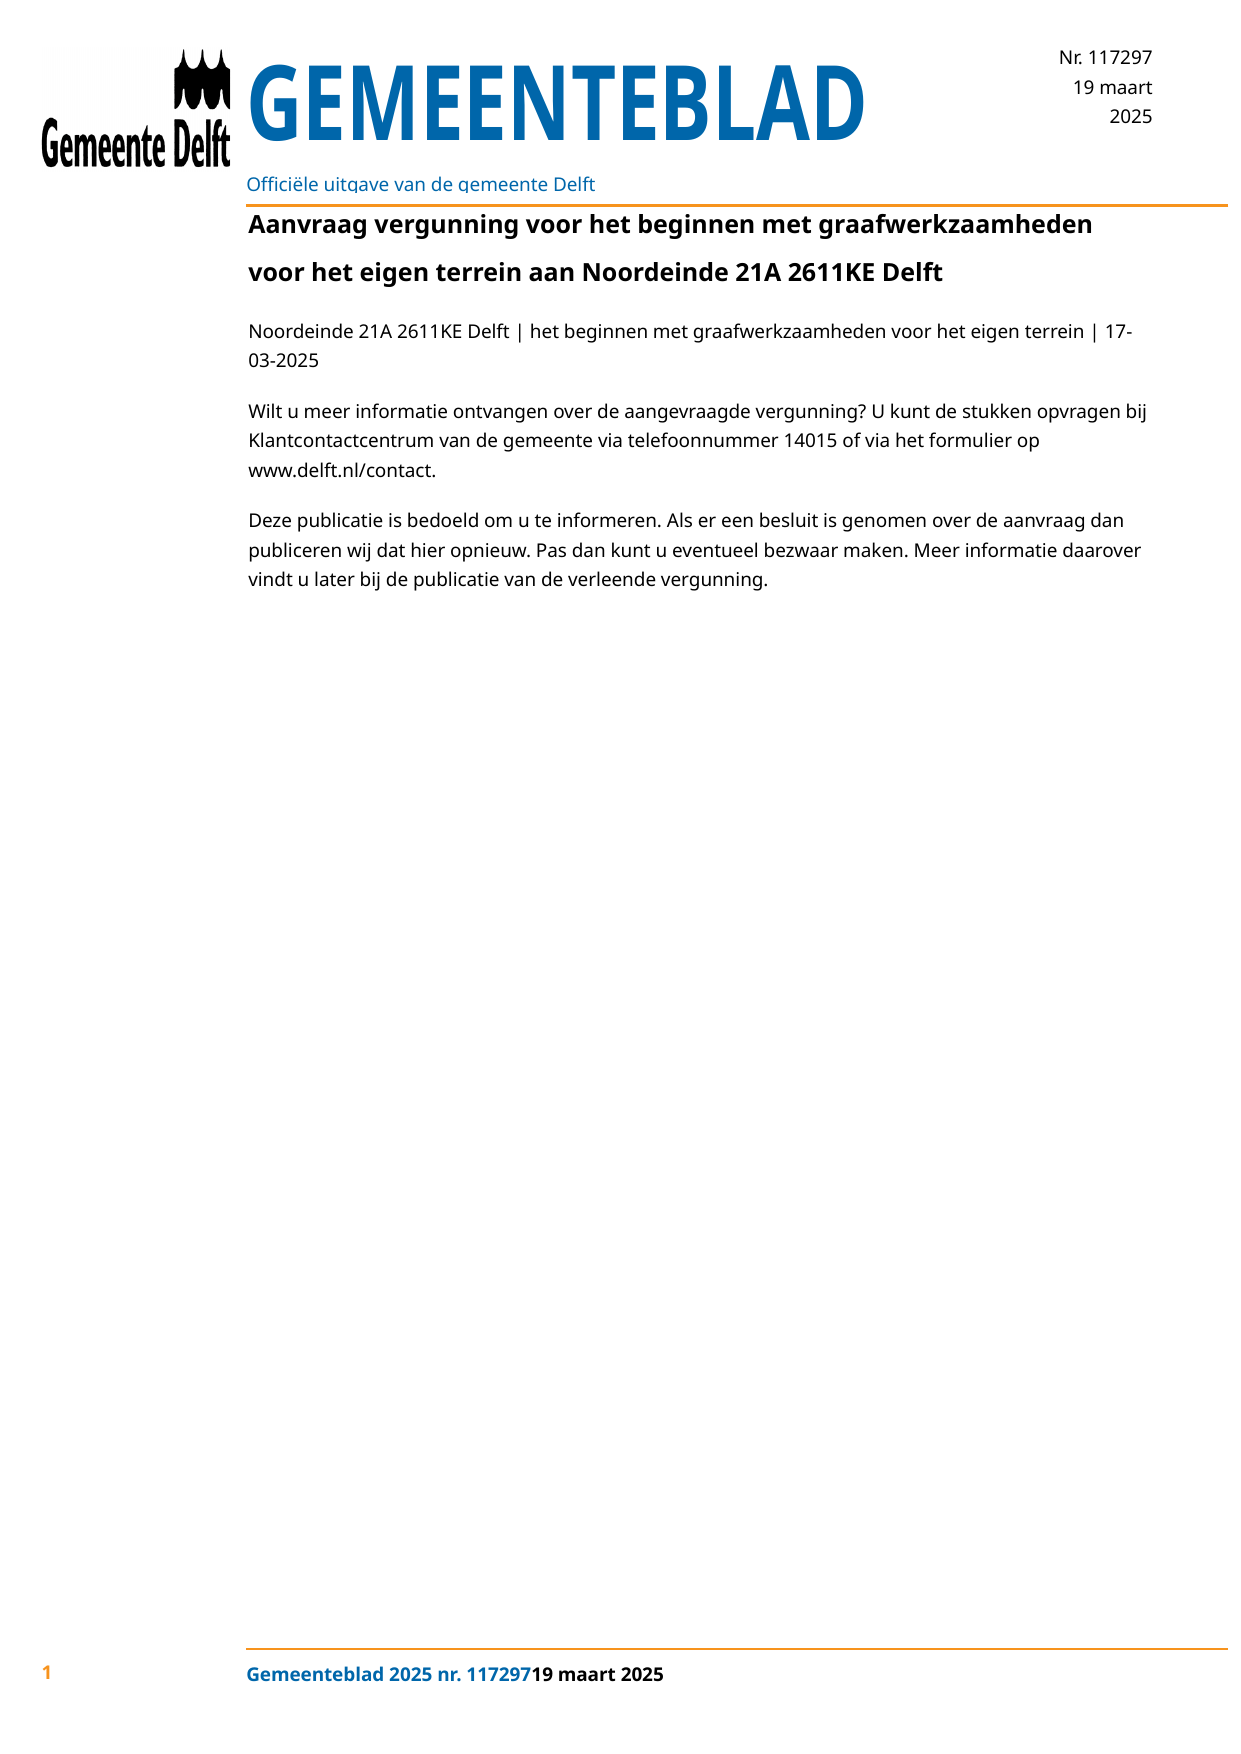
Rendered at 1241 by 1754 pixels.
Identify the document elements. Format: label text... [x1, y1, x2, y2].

text Wilt u meer informatie ontvangen over de aangevraagde vergunning? U kunt de stukken opvragen bij Klantcontactcentrum van de gemeente via telefoonnummer 14015 of via het formulier op www.delft.nl/contact. [248, 398, 1152, 483]
text Deze publicatie is bedoeld om u te informeren. Als er een besluit is genomen over de aanvraag dan publiceren wij dat hier opnieuw. Pas dan kunt u eventueel bezwaar maken. Meer informatie daarover vindt u later bij de publicatie van de verleende vergunning. [248, 507, 1152, 592]
text Aanvraag vergunning voor het beginnen met graafwerkzaamheden voor het eigen terrein aan Noordeinde 21A 2611KE Delft [248, 207, 1152, 288]
text Noordeinde 21A 2611KE Delft | het beginnen met graafwerkzaamheden voor het eigen terrein | 17-03-2025 [248, 318, 1152, 373]
picture [41, 47, 231, 172]
